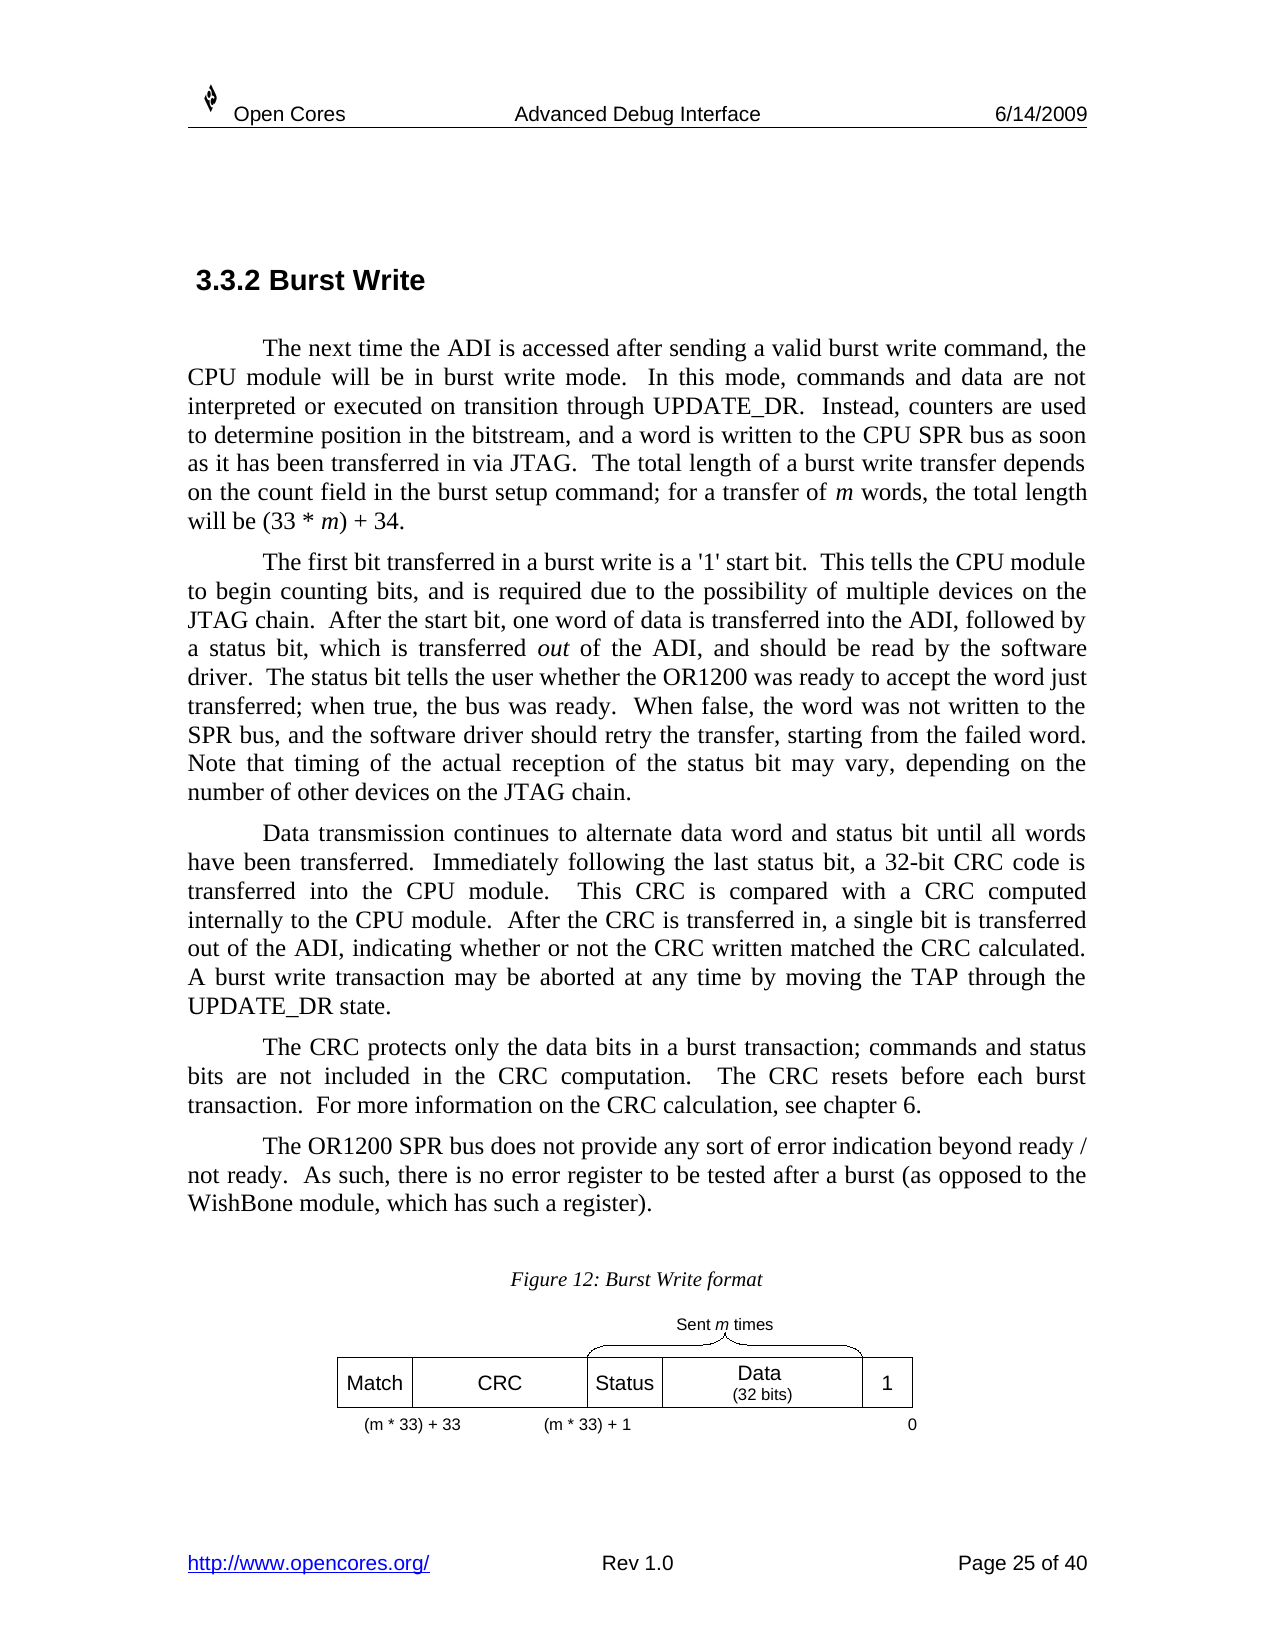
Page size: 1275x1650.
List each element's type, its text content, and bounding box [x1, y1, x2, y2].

text The CRC protects only the data bits in a burst transaction; commands and status bits are not included in the CRC computation. The CRC resets before each burst transaction. For more information on the CRC calculation, see chapter 6. [187, 1032, 1087, 1118]
text Data transmission continues to alternate data word and status bit until all words have been transferred. Immediately following the last status bit, a 32-bit CRC code is transferred into the CPU module. This CRC is compared with a CRC computed internally to the CPU module. After the CRC is transferred in, a single bit is transferred out of the ADI, indicating whether or not the CRC written matched the CRC calculated. A burst write transaction may be aborted at any time by moving the TAP through the UPDATE_DR state. [187, 818, 1087, 1020]
text The first bit transferred in a burst write is a '1' start bit. This tells the CPU module to begin counting bits, and is required due to the possibility of multiple devices on the JTAG chain. After the start bit, one word of data is transferred into the ADI, followed by a status bit, which is transferred out of the ADI, and should be read by the software driver. The status bit tells the user whether the OR1200 was ready to accept the word just transferred; when true, the bus was ready. When false, the word was not written to the SPR bus, and the software driver should retry the transfer, starting from the failed word. Note that timing of the actual reception of the status bit may vary, depending on the number of other devices on the JTAG chain. [187, 547, 1087, 806]
text Note that extra bits sent at the end of a burst write are ignored; thus, the user need not worry about sending a valid or safe operation/opcode at the end of the burst transaction. [331, 1291, 944, 1487]
text The OR1200 SPR bus does not provide any sort of error indication beyond ready / not ready. As such, there is no error register to be tested after a burst (as opposed to the WishBone module, which has such a register). [187, 1131, 1087, 1217]
subtitle Burst Write [187, 262, 1087, 296]
text Figure 12: Burst Write format [331, 1267, 944, 1291]
text Note that extra bits sent at the end of a burst write are ignored; thus, the user need not worry about sending a valid or safe operation/opcode at the end of the burst transaction. [331, 1254, 944, 1267]
text The next time the ADI is accessed after sending a valid burst write command, the CPU module will be in burst write mode. In this mode, commands and data are not interpreted or executed on transition through UPDATE_DR. Instead, counters are used to determine position in the bitstream, and a word is written to the CPU SPR bus as soon as it has been transferred in via JTAG. The total length of a burst write transfer depends on the count field in the burst setup command; for a transfer of m words, the total length will be (33 * m) + 34. [187, 333, 1087, 535]
